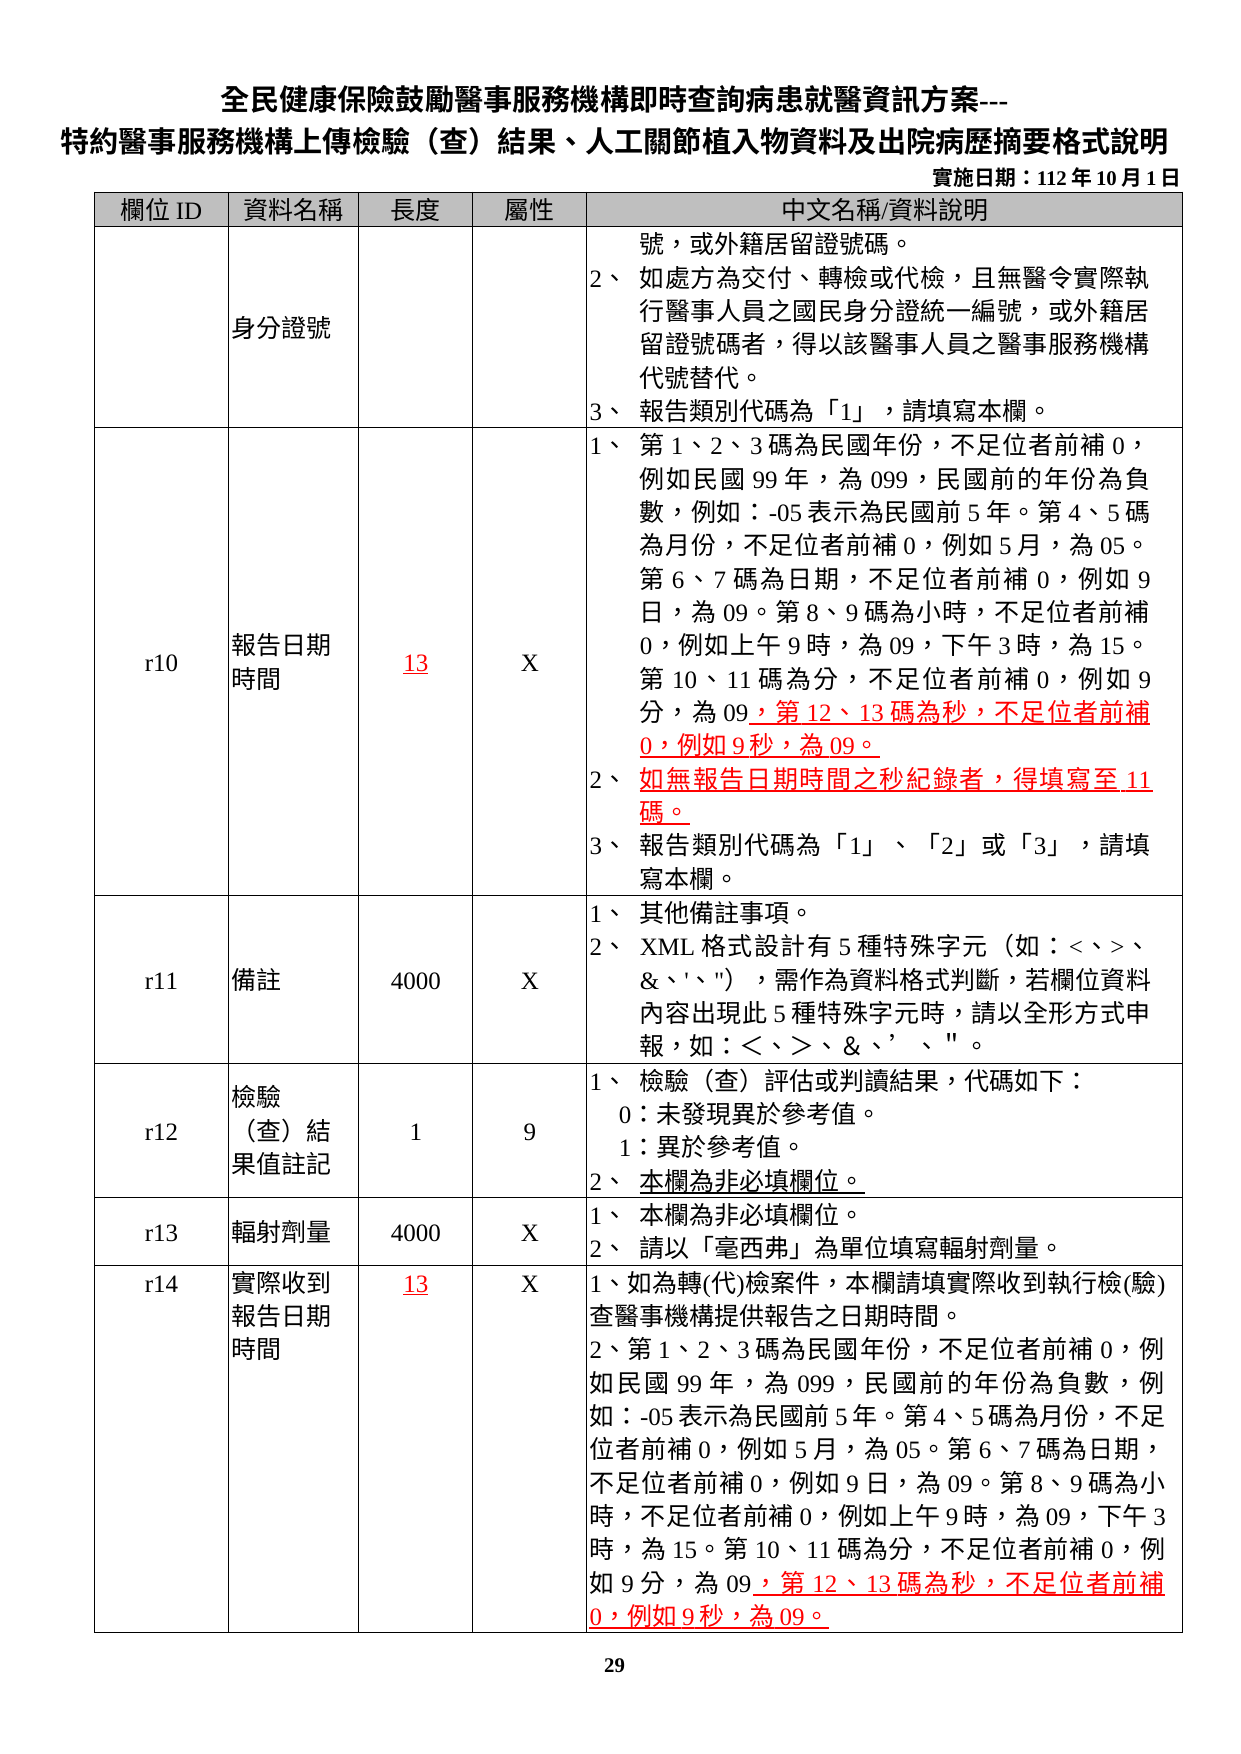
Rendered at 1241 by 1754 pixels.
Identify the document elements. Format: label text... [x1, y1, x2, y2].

table_header 中文名稱/資料說明 [587, 193, 1182, 226]
table_cell 備註 [229, 896, 358, 1062]
table_cell 檢驗（查）評估或判讀結果，代碼如下： 0：未發現異於參考值。 1：異於參考值。 本欄為非必填欄位。 [587, 1064, 1182, 1197]
table_cell X [473, 896, 586, 1062]
table_cell 如為轉(代)檢案件，本欄請填實際收到執行檢(驗)查醫事機構提供報告之日期時間。 第1、2、3碼為民國年份，不足位者前補0，例如民國99年，為099，民國前的年份為負數，例如：-05表示為民國前5年。第4、5碼為月份，不足位者前補0，例如5月，為05。第6、7碼為日期，不足位者前補0，例如9日，為09。第8、9碼為小時，不足位者前補0，例如上午9時，為09，下午3時，為15。第10、11碼為分，不足位者前補0，例如9分，為09，第12、13碼為秒，不足位者前補0，例如9秒，為09。 如無報告日期時間之秒紀錄者，得填寫至11碼。 本欄為非必填欄位。 [587, 1266, 1182, 1632]
table_cell 4000 [359, 1198, 472, 1264]
table_cell r14 [95, 1266, 228, 1632]
table_cell r10 [95, 428, 228, 895]
table_cell 其他備註事項。 XML格式設計有5種特殊字元（如：<、>、&、'、"），需作為資料格式判斷，若欄位資料內容出現此5種特殊字元時，請以全形方式申報，如：＜、＞、＆、’、＂。 [587, 896, 1182, 1062]
table_cell 身分證號 [229, 227, 358, 427]
table_cell 實際執行醫令之醫事人員國民身分證統一編號，或外籍居留證號碼。 如處方為交付、轉檢或代檢，且無醫令實際執行醫事人員之國民身分證統一編號，或外籍居留證號碼者，得以該醫事人員之醫事服務機構代號替代。 報告類別代碼為「1」，請填寫本欄。 [587, 227, 1182, 427]
table_cell r13 [95, 1198, 228, 1264]
table_cell X [473, 1198, 586, 1264]
table_cell 輻射劑量 [229, 1198, 358, 1264]
table_cell 9 [473, 1064, 586, 1197]
table_cell 1 [359, 1064, 472, 1197]
table_cell [473, 227, 586, 427]
table_cell r11 [95, 896, 228, 1062]
table_header 資料名稱 [229, 193, 358, 226]
table_header 屬性 [473, 193, 586, 226]
table_cell [95, 227, 228, 427]
table_cell 13 [359, 1266, 472, 1632]
table_cell 4000 [359, 896, 472, 1062]
table_cell r12 [95, 1064, 228, 1197]
table_cell 13 [359, 428, 472, 895]
table_cell 檢驗（查）結果值註記 [229, 1064, 358, 1197]
table_cell X [473, 428, 586, 895]
table_cell 報告日期時間 [229, 428, 358, 895]
table_cell 第1、2、3碼為民國年份，不足位者前補0，例如民國99年，為099，民國前的年份為負數，例如：-05表示為民國前5年。第4、5碼為月份，不足位者前補0，例如5月，為05。第6、7碼為日期，不足位者前補0，例如9日，為09。第8、9碼為小時，不足位者前補0，例如上午9時，為09，下午3時，為15。第10、11碼為分，不足位者前補0，例如9分，為09，第12、13碼為秒，不足位者前補0，例如9秒，為09。 如無報告日期時間之秒紀錄者，得填寫至11碼。 報告類別代碼為「1」、「2」或「3」，請填寫本欄。 [587, 428, 1182, 895]
table_header 長度 [359, 193, 472, 226]
table_cell X [473, 1266, 586, 1632]
table_cell 本欄為非必填欄位。 請以「毫西弗」為單位填寫輻射劑量。 [587, 1198, 1182, 1264]
table_cell [359, 227, 472, 427]
table_header 欄位ID [95, 193, 228, 226]
table_cell 實際收到報告日期時間 [229, 1266, 358, 1632]
